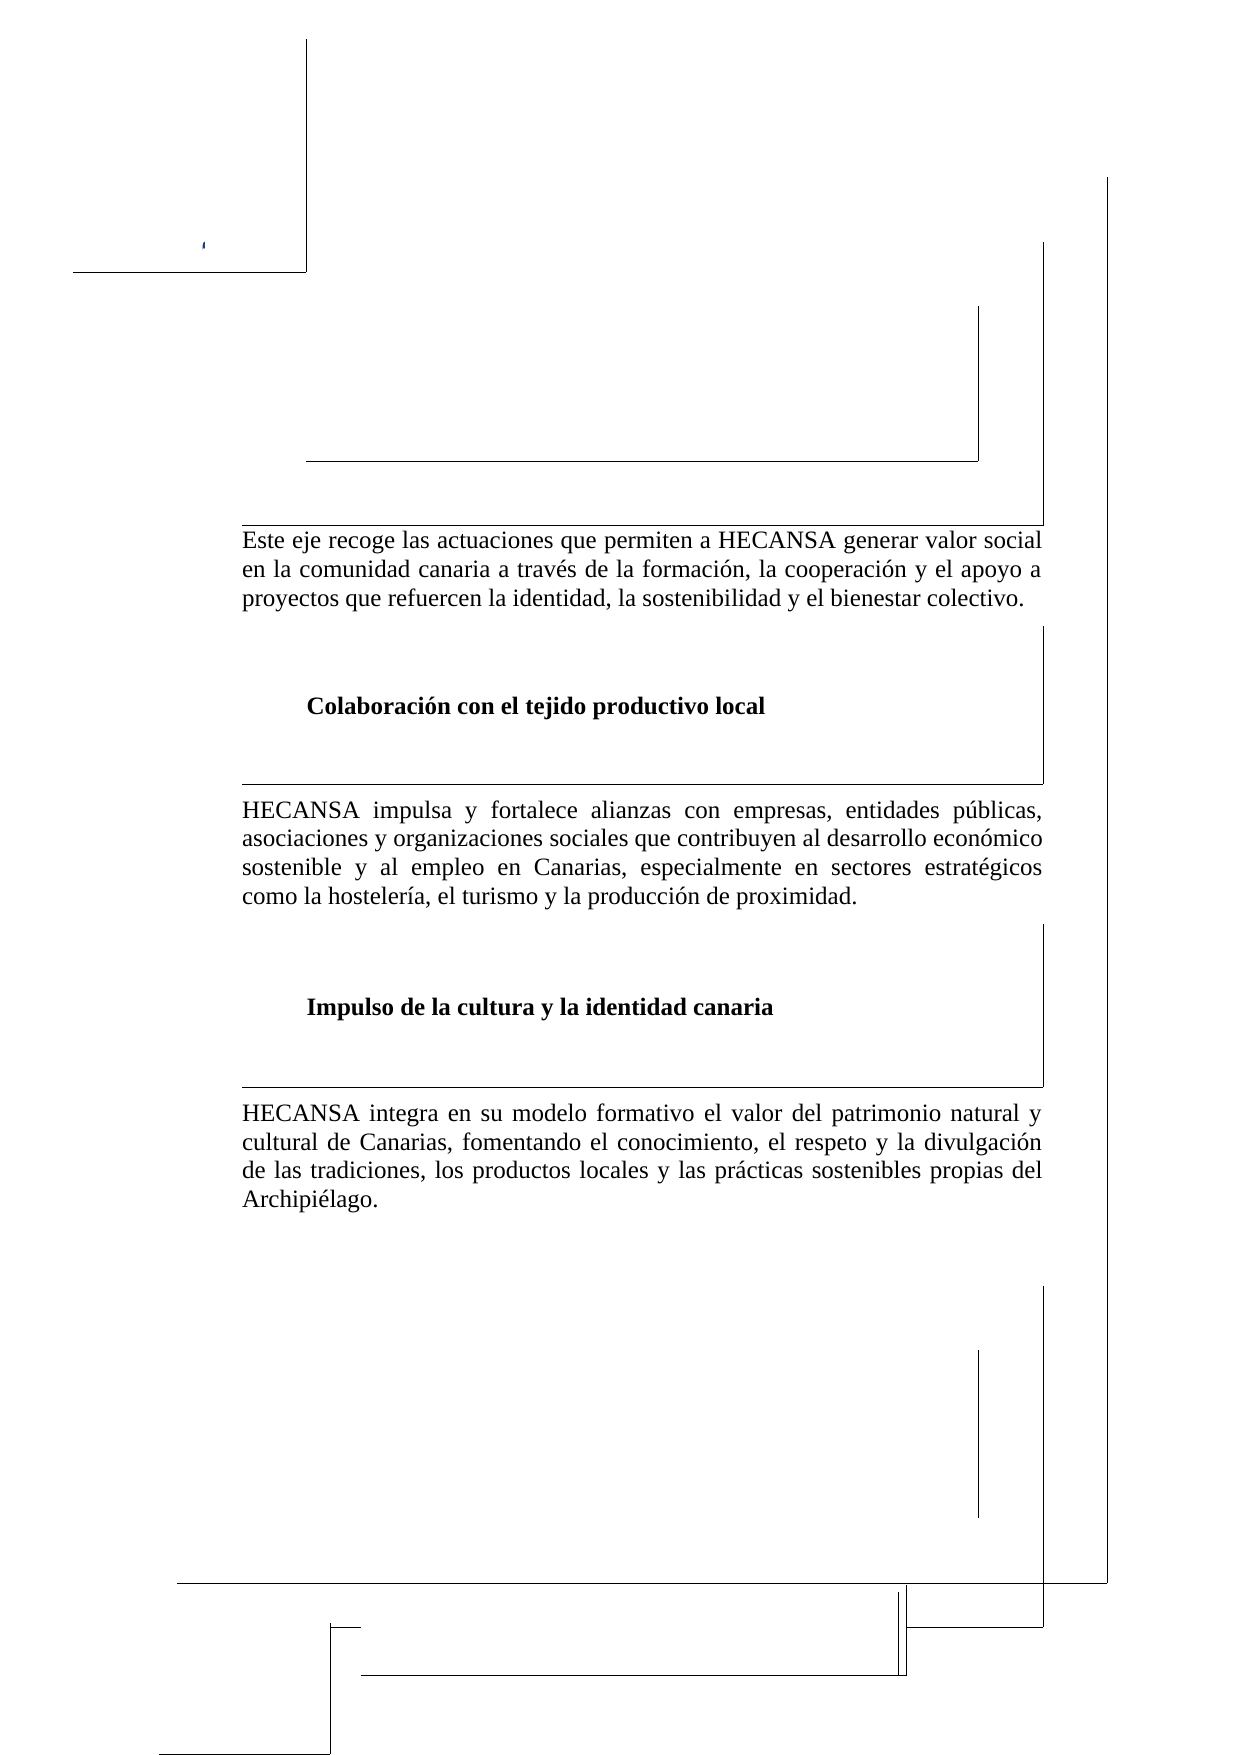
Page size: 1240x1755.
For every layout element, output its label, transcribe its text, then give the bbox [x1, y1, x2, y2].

text Este eje recoge las actuaciones que permiten a HECANSA generar valor social en la comunidad canaria a través de la formación, la cooperación y el apoyo a proyectos que refuercen la identidad, la sostenibilidad y el bienestar colectivo. [242, 526, 1043, 612]
subtitle Impulso de la cultura y la identidad canaria [242, 924, 1043, 1087]
subtitle Colaboración con el tejido productivo local [242, 626, 1043, 784]
text HECANSA integra en su modelo formativo el valor del patrimonio natural y cultural de Canarias, fomentando el conocimiento, el respeto y la divulgación de las tradiciones, los productos locales y las prácticas sostenibles propias del Archipiélago. [242, 1098, 1043, 1213]
text HECANSA impulsa y fortalece alianzas con empresas, entidades públicas, asociaciones y organizaciones sociales que contribuyen al desarrollo económico sostenible y al empleo en Canarias, especialmente en sectores estratégicos como la hostelería, el turismo y la producción de proximidad. [242, 795, 1043, 910]
